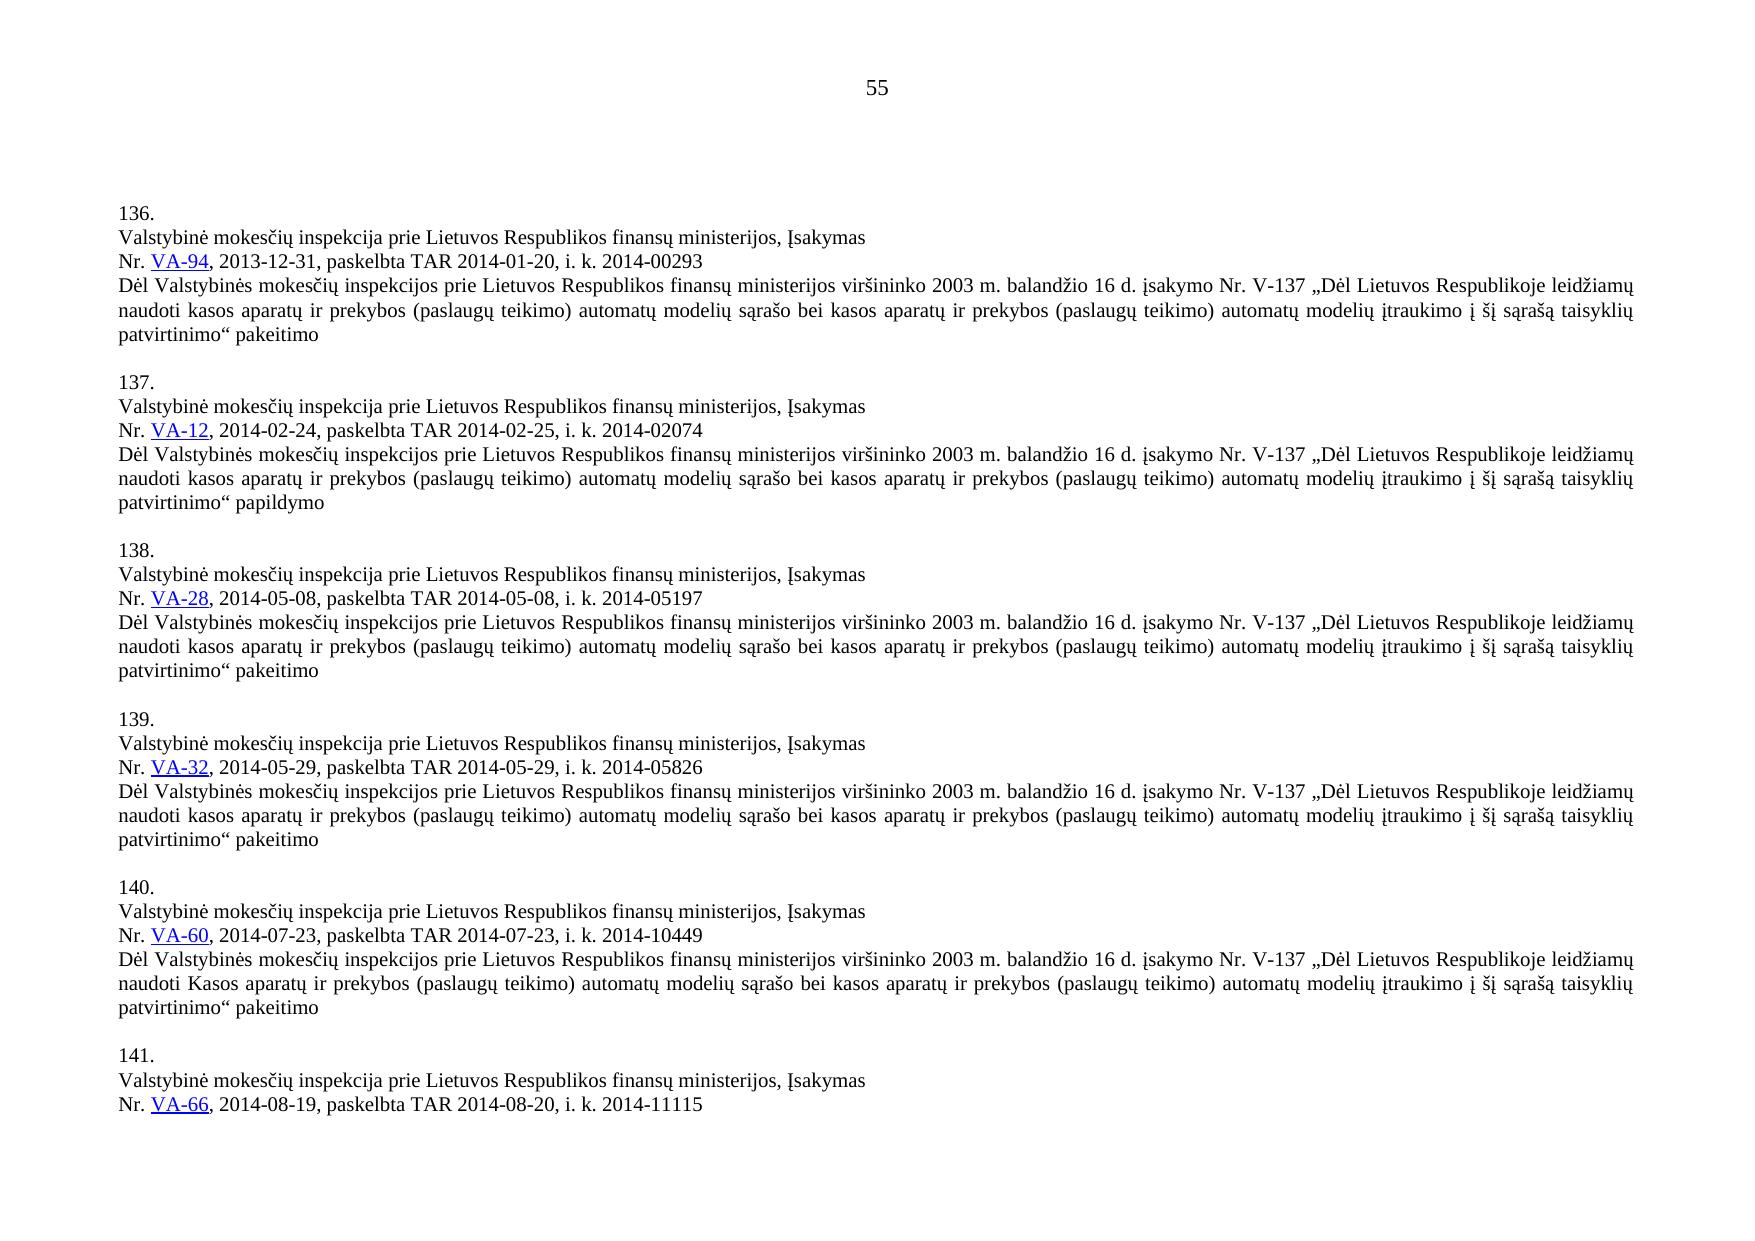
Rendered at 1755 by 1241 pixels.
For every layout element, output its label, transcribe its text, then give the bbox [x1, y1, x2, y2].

text Nr. VA-28, 2014-05-08, paskelbta TAR 2014-05-08, i. k. 2014-05197 [118, 586, 1636, 610]
text Nr. VA-12, 2014-02-24, paskelbta TAR 2014-02-25, i. k. 2014-02074 [118, 418, 1636, 442]
text Valstybinė mokesčių inspekcija prie Lietuvos Respublikos finansų ministerijos, Įsakymas [118, 1067, 1636, 1092]
text Dėl Valstybinės mokesčių inspekcijos prie Lietuvos Respublikos finansų ministerijos viršininko 2003 m. balandžio 16 d. įsakymo Nr. V-137 „Dėl Lietuvos Respublikoje leidžiamų naudoti Kasos aparatų ir prekybos (paslaugų teikimo) automatų modelių sąrašo bei kasos aparatų ir prekybos (paslaugų teikimo) automatų modelių įtraukimo į šį sąrašą taisyklių patvirtinimo“ pakeitimo [118, 947, 1636, 1019]
text Dėl Valstybinės mokesčių inspekcijos prie Lietuvos Respublikos finansų ministerijos viršininko 2003 m. balandžio 16 d. įsakymo Nr. V-137 „Dėl Lietuvos Respublikoje leidžiamų naudoti kasos aparatų ir prekybos (paslaugų teikimo) automatų modelių sąrašo bei kasos aparatų ir prekybos (paslaugų teikimo) automatų modelių įtraukimo į šį sąrašą taisyklių patvirtinimo“ pakeitimo [118, 273, 1636, 346]
text Nr. VA-94, 2013-12-31, paskelbta TAR 2014-01-20, i. k. 2014-00293 [118, 249, 1636, 273]
text Dėl Valstybinės mokesčių inspekcijos prie Lietuvos Respublikos finansų ministerijos viršininko 2003 m. balandžio 16 d. įsakymo Nr. V-137 „Dėl Lietuvos Respublikoje leidžiamų naudoti kasos aparatų ir prekybos (paslaugų teikimo) automatų modelių sąrašo bei kasos aparatų ir prekybos (paslaugų teikimo) automatų modelių įtraukimo į šį sąrašą taisyklių patvirtinimo“ pakeitimo [118, 610, 1636, 682]
text Nr. VA-60, 2014-07-23, paskelbta TAR 2014-07-23, i. k. 2014-10449 [118, 923, 1636, 947]
text Valstybinė mokesčių inspekcija prie Lietuvos Respublikos finansų ministerijos, Įsakymas [118, 731, 1636, 755]
text Valstybinė mokesčių inspekcija prie Lietuvos Respublikos finansų ministerijos, Įsakymas [118, 562, 1636, 586]
text Valstybinė mokesčių inspekcija prie Lietuvos Respublikos finansų ministerijos, Įsakymas [118, 225, 1636, 249]
text Nr. VA-66, 2014-08-19, paskelbta TAR 2014-08-20, i. k. 2014-11115 [118, 1092, 1636, 1116]
text 138. [118, 538, 1636, 562]
text 140. [118, 875, 1636, 899]
text 137. [118, 370, 1636, 394]
text Nr. VA-32, 2014-05-29, paskelbta TAR 2014-05-29, i. k. 2014-05826 [118, 755, 1636, 779]
text Valstybinė mokesčių inspekcija prie Lietuvos Respublikos finansų ministerijos, Įsakymas [118, 394, 1636, 418]
text 136. [118, 201, 1636, 225]
text Valstybinė mokesčių inspekcija prie Lietuvos Respublikos finansų ministerijos, Įsakymas [118, 899, 1636, 923]
text Dėl Valstybinės mokesčių inspekcijos prie Lietuvos Respublikos finansų ministerijos viršininko 2003 m. balandžio 16 d. įsakymo Nr. V-137 „Dėl Lietuvos Respublikoje leidžiamų naudoti kasos aparatų ir prekybos (paslaugų teikimo) automatų modelių sąrašo bei kasos aparatų ir prekybos (paslaugų teikimo) automatų modelių įtraukimo į šį sąrašą taisyklių patvirtinimo“ papildymo [118, 442, 1636, 514]
text 139. [118, 707, 1636, 731]
text 141. [118, 1043, 1636, 1067]
text Dėl Valstybinės mokesčių inspekcijos prie Lietuvos Respublikos finansų ministerijos viršininko 2003 m. balandžio 16 d. įsakymo Nr. V-137 „Dėl Lietuvos Respublikoje leidžiamų naudoti kasos aparatų ir prekybos (paslaugų teikimo) automatų modelių sąrašo bei kasos aparatų ir prekybos (paslaugų teikimo) automatų modelių įtraukimo į šį sąrašą taisyklių patvirtinimo“ pakeitimo [118, 779, 1636, 851]
